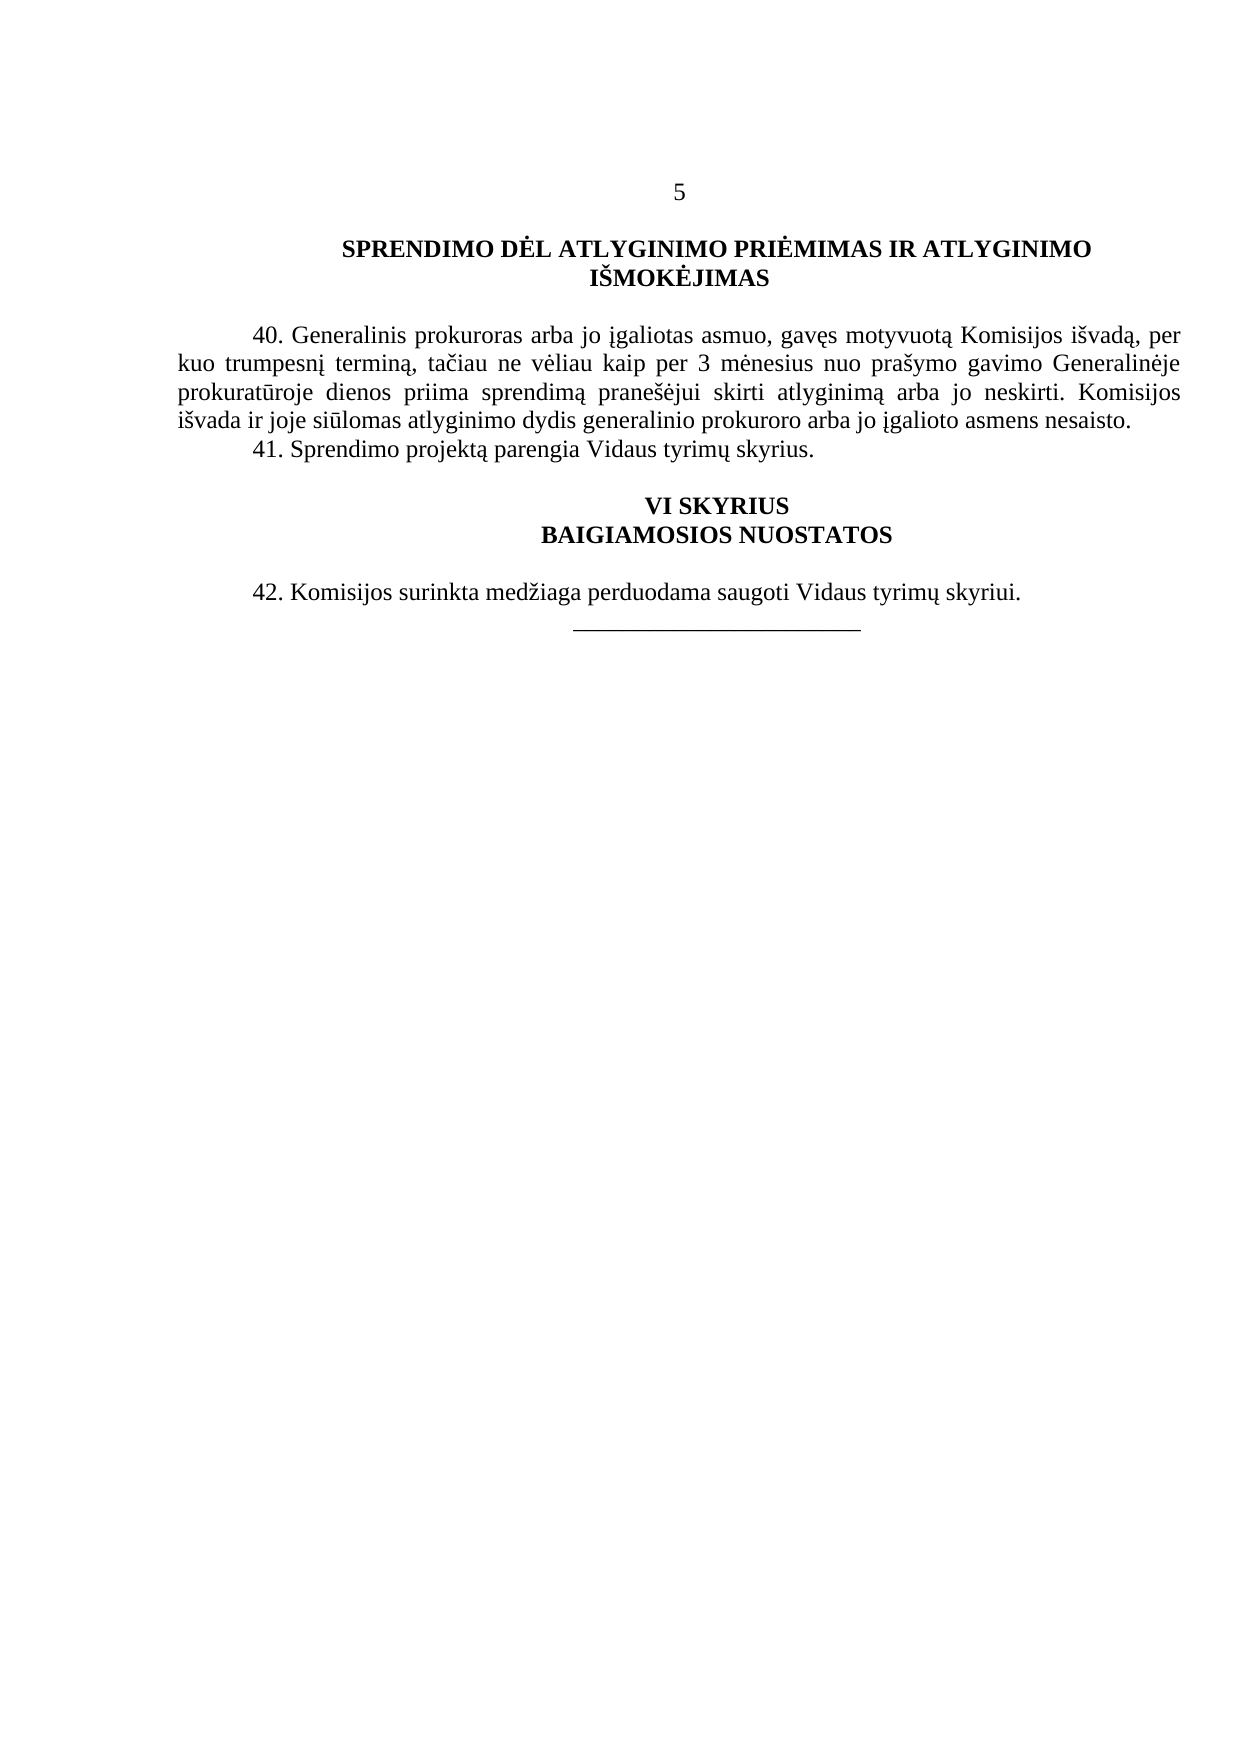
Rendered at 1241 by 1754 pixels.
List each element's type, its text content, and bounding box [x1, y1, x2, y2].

text _______________________ [177, 606, 1181, 634]
text BAIGIAMOSIOS NUOSTATOS [177, 520, 1181, 549]
text 42. Komisijos surinkta medžiaga perduodama saugoti Vidaus tyrimų skyriui. [177, 577, 1181, 606]
text 40. Generalinis prokuroras arba jo įgaliotas asmuo, gavęs motyvuotą Komisijos išvadą, per kuo trumpesnį terminą, tačiau ne vėliau kaip per 3 mėnesius nuo prašymo gavimo Generalinėje prokuratūroje dienos priima sprendimą pranešėjui skirti atlyginimą arba jo neskirti. Komisijos išvada ir joje siūlomas atlyginimo dydis generalinio prokuroro arba jo įgalioto asmens nesaisto. [177, 320, 1181, 434]
text VI SKYRIUS [177, 492, 1181, 520]
text SPRENDIMO DĖL ATLYGINIMO PRIĖMIMAS IR ATLYGINIMO IŠMOKĖJIMAS [177, 235, 1181, 292]
text 41. Sprendimo projektą parengia Vidaus tyrimų skyrius. [177, 434, 1181, 463]
